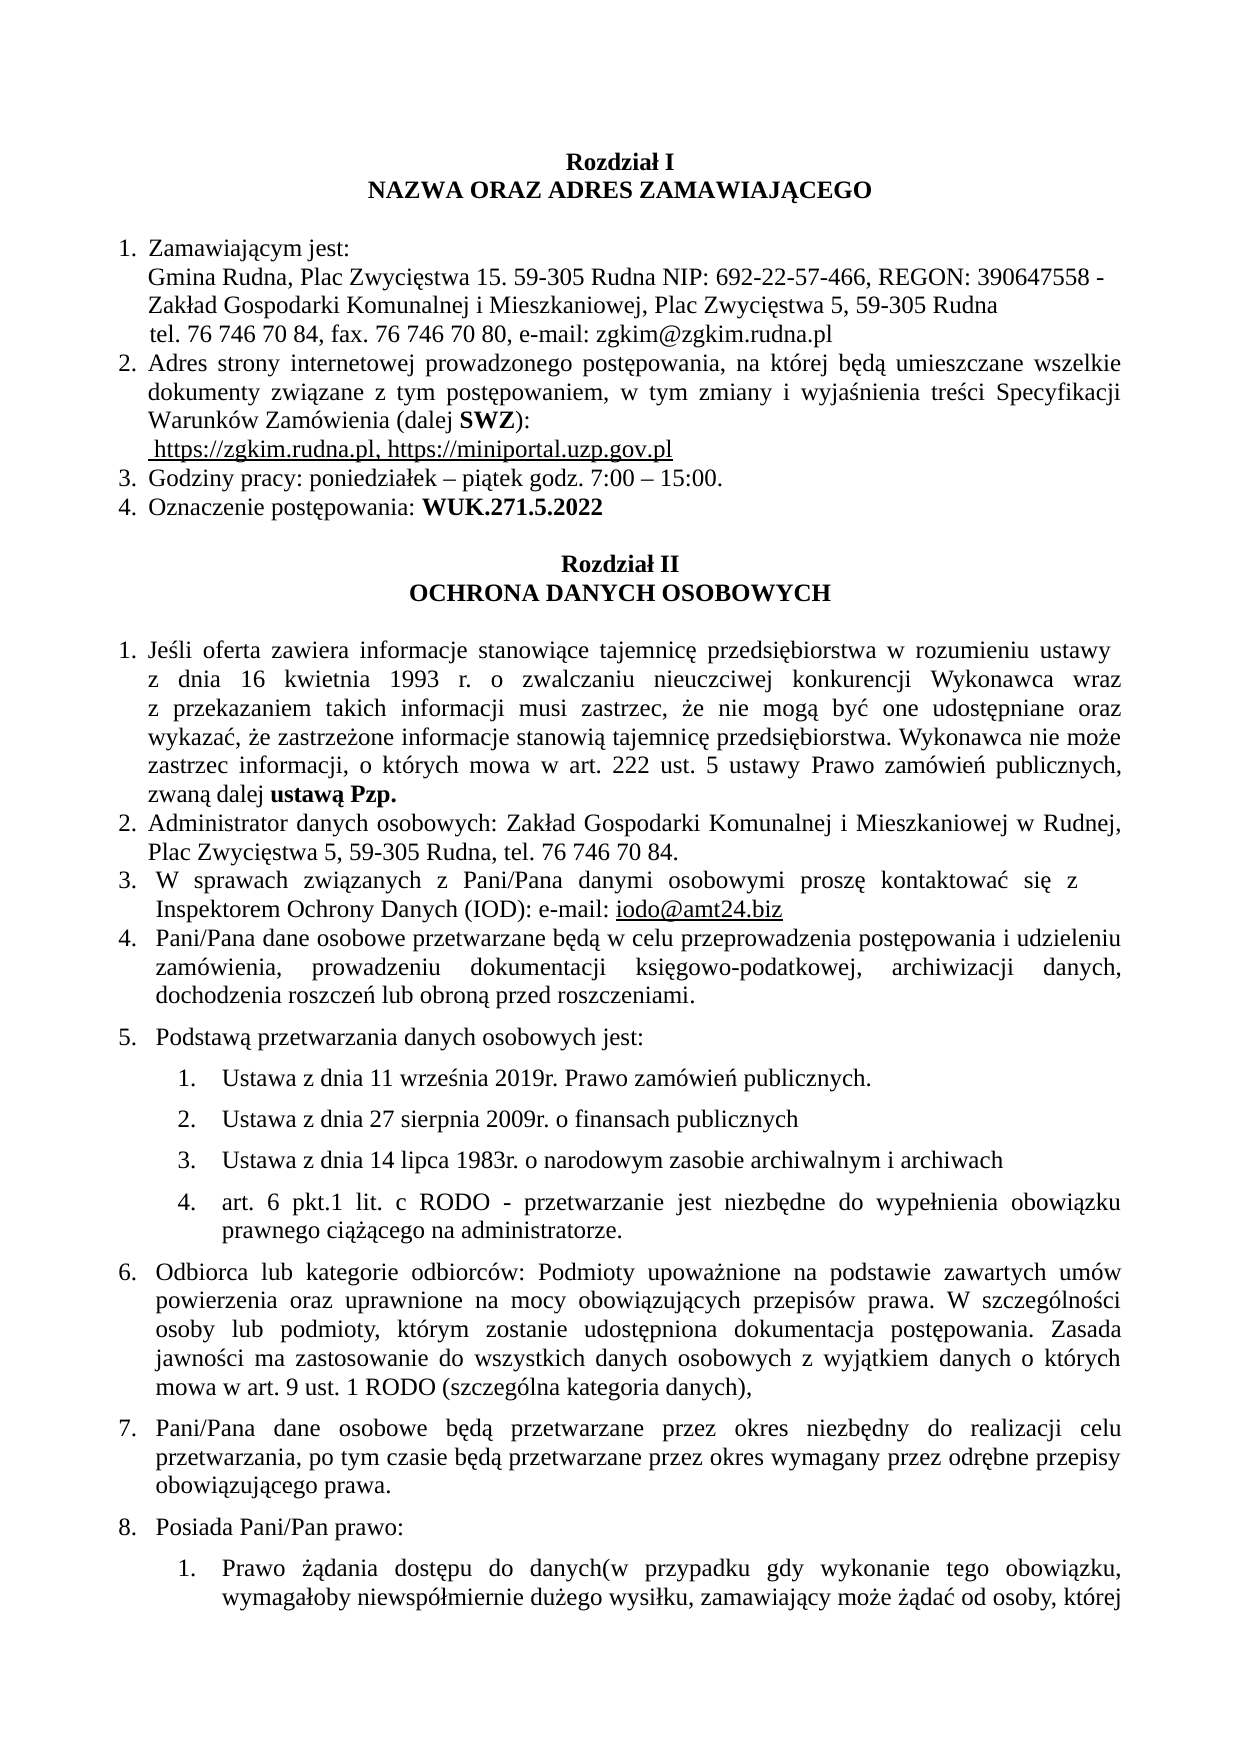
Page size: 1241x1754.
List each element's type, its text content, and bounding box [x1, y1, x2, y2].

list art. 6 pkt.1 lit. c RODO - przetwarzanie jest niezbędne do wypełnienia obowiązku prawnego ciążącego na administratorze. [177, 1187, 1122, 1244]
list Pani/Pana dane osobowe przetwarzane będą w celu przeprowadzenia postępowania i udzieleniu zamówienia, prowadzeniu dokumentacji księgowo-podatkowej, archiwizacji danych, dochodzenia roszczeń lub obroną przed roszczeniami. [118, 923, 1122, 1009]
text Rozdział II [118, 549, 1122, 578]
text tel. 76 746 70 84, fax. 76 746 70 80, e-mail: zgkim@zgkim.rudna.pl [118, 319, 1122, 348]
list Ustawa z dnia 11 września 2019r. Prawo zamówień publicznych. [177, 1063, 1122, 1092]
text Rozdział I [118, 147, 1122, 176]
list Godziny pracy: poniedziałek – piątek godz. 7:00 – 15:00. [118, 463, 1122, 492]
list Posiada Pani/Pan prawo: [118, 1512, 1122, 1541]
list Oznaczenie postępowania: WUK.271.5.2022 [118, 492, 1122, 521]
list Jeśli oferta zawiera informacje stanowiące tajemnicę przedsiębiorstwa w rozumieniu ustawy z dnia 16 kwietnia 1993 r. o zwalczaniu nieuczciwej konkurencji Wykonawca wraz z przekazaniem takich informacji musi zastrzec, że nie mogą być one udostępniane oraz wykazać, że zastrzeżone informacje stanowią tajemnicę przedsiębiorstwa. Wykonawca nie może zastrzec informacji, o których mowa w art. 222 ust. 5 ustawy Prawo zamówień publicznych, zwaną dalej ustawą Pzp. [118, 636, 1122, 808]
list Odbiorca lub kategorie odbiorców: Podmioty upoważnione na podstawie zawartych umów powierzenia oraz uprawnione na mocy obowiązujących przepisów prawa. W szczególności osoby lub podmioty, którym zostanie udostępniona dokumentacja postępowania. Zasada jawności ma zastosowanie do wszystkich danych osobowych z wyjątkiem danych o których mowa w art. 9 ust. 1 RODO (szczególna kategoria danych), [118, 1257, 1122, 1401]
text https://zgkim.rudna.pl, https://miniportal.uzp.gov.pl [118, 434, 1122, 463]
list Prawo żądania dostępu do danych(w przypadku gdy wykonanie tego obowiązku, wymagałoby niewspółmiernie dużego wysiłku, zamawiający może żądać od osoby, której [177, 1553, 1122, 1611]
list Zamawiającym jest: [118, 233, 1122, 262]
text Zakład Gospodarki Komunalnej i Mieszkaniowej, Plac Zwycięstwa 5, 59-305 Rudna [148, 291, 1122, 319]
list Ustawa z dnia 27 sierpnia 2009r. o finansach publicznych [177, 1104, 1122, 1133]
list W sprawach związanych z Pani/Pana danymi osobowymi proszę kontaktować się z Inspektorem Ochrony Danych (IOD): e-mail: iodo@amt24.biz [118, 866, 1079, 923]
list Adres strony internetowej prowadzonego postępowania, na której będą umieszczane wszelkie dokumenty związane z tym postępowaniem, w tym zmiany i wyjaśnienia treści Specyfikacji Warunków Zamówienia (dalej SWZ): [118, 348, 1122, 434]
list Administrator danych osobowych: Zakład Gospodarki Komunalnej i Mieszkaniowej w Rudnej, Plac Zwycięstwa 5, 59-305 Rudna, tel. 76 746 70 84. [118, 808, 1122, 866]
list Pani/Pana dane osobowe będą przetwarzane przez okres niezbędny do realizacji celu przetwarzania, po tym czasie będą przetwarzane przez okres wymagany przez odrębne przepisy obowiązującego prawa. [118, 1413, 1122, 1499]
list Ustawa z dnia 14 lipca 1983r. o narodowym zasobie archiwalnym i archiwach [177, 1146, 1122, 1174]
text OCHRONA DANYCH OSOBOWYCH [118, 578, 1122, 607]
list Podstawą przetwarzania danych osobowych jest: [118, 1022, 1122, 1051]
text Gmina Rudna, Plac Zwycięstwa 15. 59-305 Rudna NIP: 692-22-57-466, REGON: 390647558 - [148, 262, 1122, 291]
text NAZWA ORAZ ADRES ZAMAWIAJĄCEGO [118, 176, 1122, 204]
